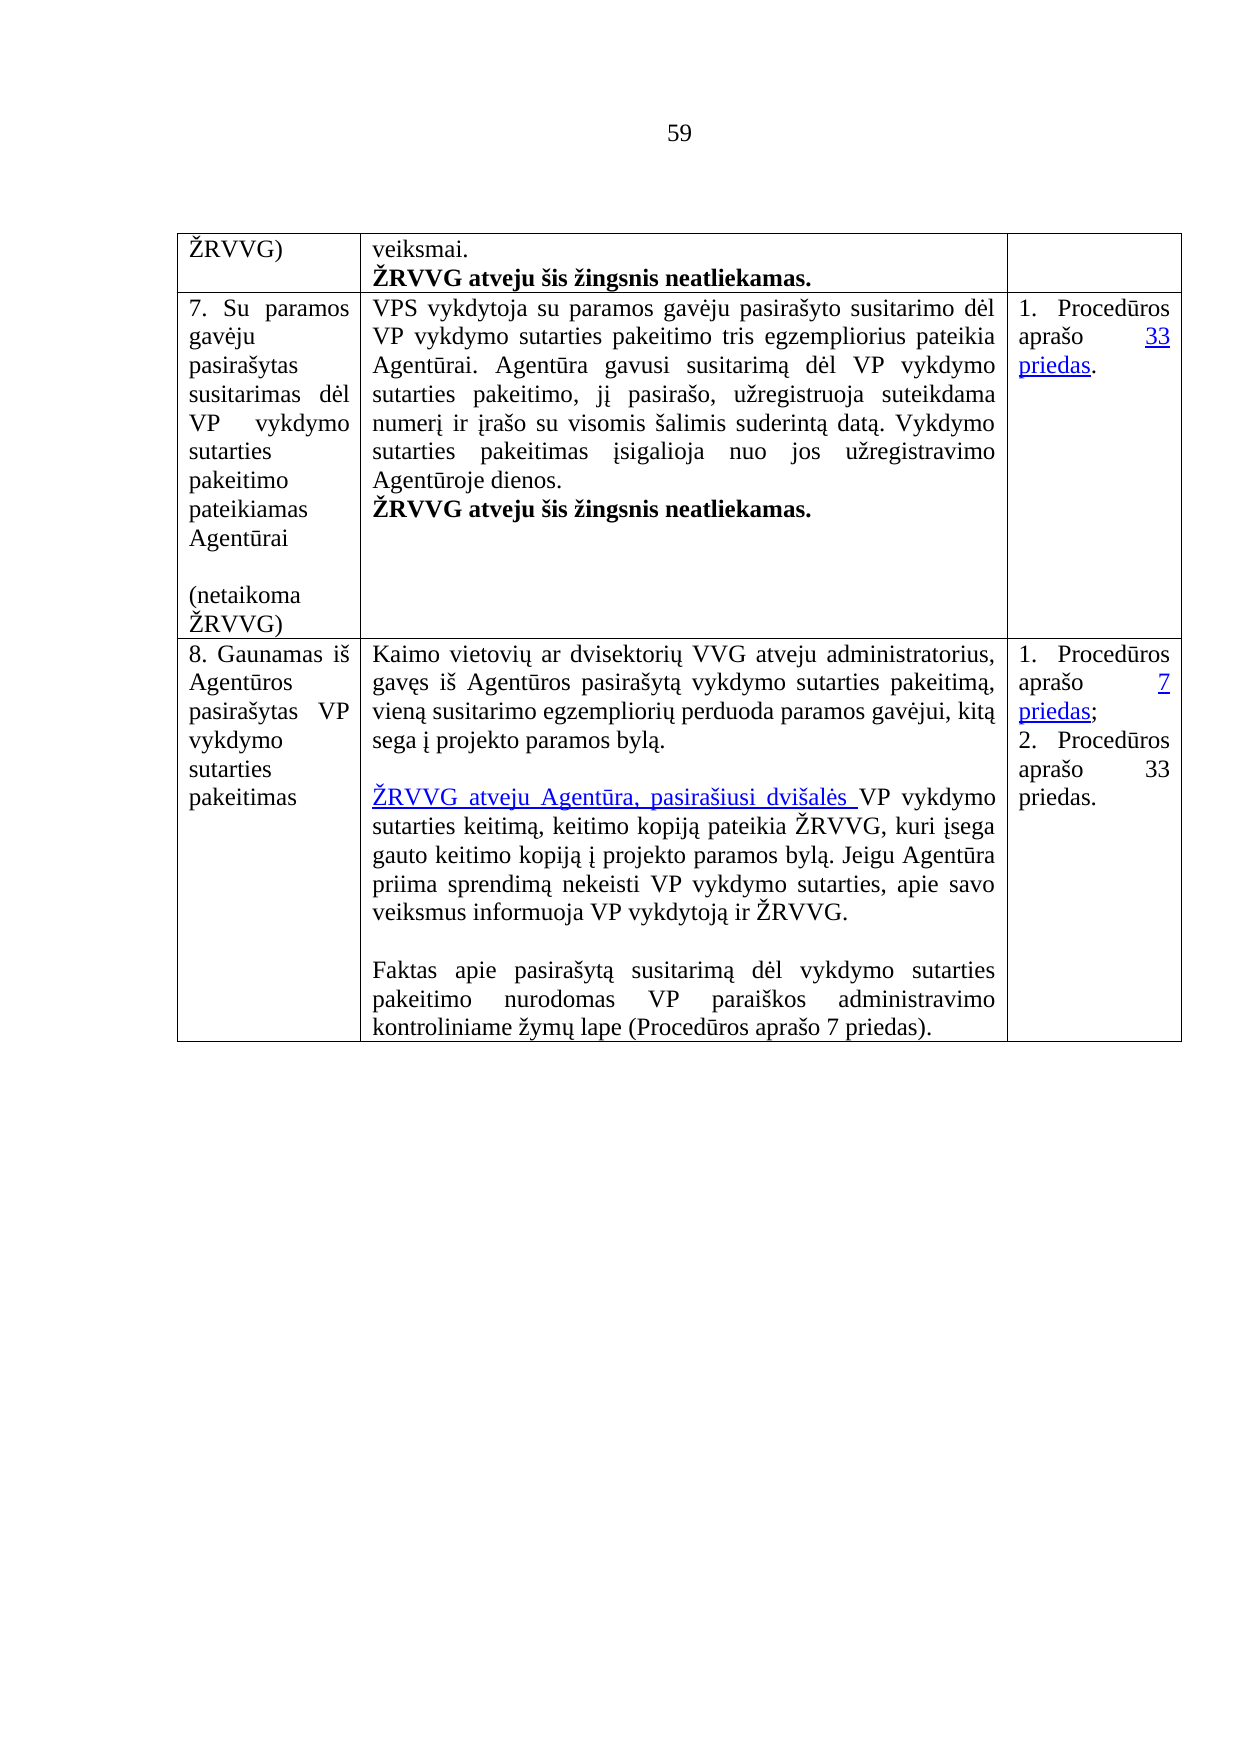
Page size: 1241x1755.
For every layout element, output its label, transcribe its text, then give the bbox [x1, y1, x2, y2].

table_cell VPS vykdytoja su paramos gavėju pasirašyto susitarimo dėl VP vykdymo sutarties pakeitimo tris egzempliorius pateikia Agentūrai. Agentūra gavusi susitarimą dėl VP vykdymo sutarties pakeitimo, jį pasirašo, užregistruoja suteikdama numerį ir įrašo su visomis šalimis suderintą datą. Vykdymo sutarties pakeitimas įsigalioja nuo jos užregistravimo Agentūroje dienos. ŽRVVG atveju šis žingsnis neatliekamas. [361, 293, 1007, 638]
table_cell Kaimo vietovių ar dvisektorių VVG atveju administratorius, gavęs iš Agentūros pasirašytą vykdymo sutarties pakeitimą, vieną susitarimo egzempliorių perduoda paramos gavėjui, kitą sega į projekto paramos bylą. ŽRVVG atveju Agentūra, pasirašiusi dvišalės VP vykdymo sutarties keitimą, keitimo kopiją pateikia ŽRVVG, kuri įsega gauto keitimo kopiją į projekto paramos bylą. Jeigu Agentūra priima sprendimą nekeisti VP vykdymo sutarties, apie savo veiksmus informuoja VP vykdytoją ir ŽRVVG. Faktas apie pasirašytą susitarimą dėl vykdymo sutarties pakeitimo nurodomas VP paraiškos administravimo kontroliniame žymų lape (Procedūros aprašo 7 priedas). [361, 639, 1007, 1041]
table_cell 1. Procedūros aprašo 33 priedas. [1008, 293, 1181, 638]
table_cell 7. Su paramos gavėju pasirašytas susitarimas dėl VP vykdymo sutarties pakeitimo pateikiamas Agentūrai (netaikoma ŽRVVG) [178, 293, 360, 638]
table_cell [1008, 234, 1181, 292]
table_cell 1. Procedūros aprašo 7 priedas; 2. Procedūros aprašo 33 priedas. [1008, 639, 1181, 1041]
table_cell veiksmai. ŽRVVG atveju šis žingsnis neatliekamas. [361, 234, 1007, 292]
table_cell 8. Gaunamas iš Agentūros pasirašytas VP vykdymo sutarties pakeitimas [178, 639, 360, 1041]
table_cell ŽRVVG) [178, 234, 360, 292]
